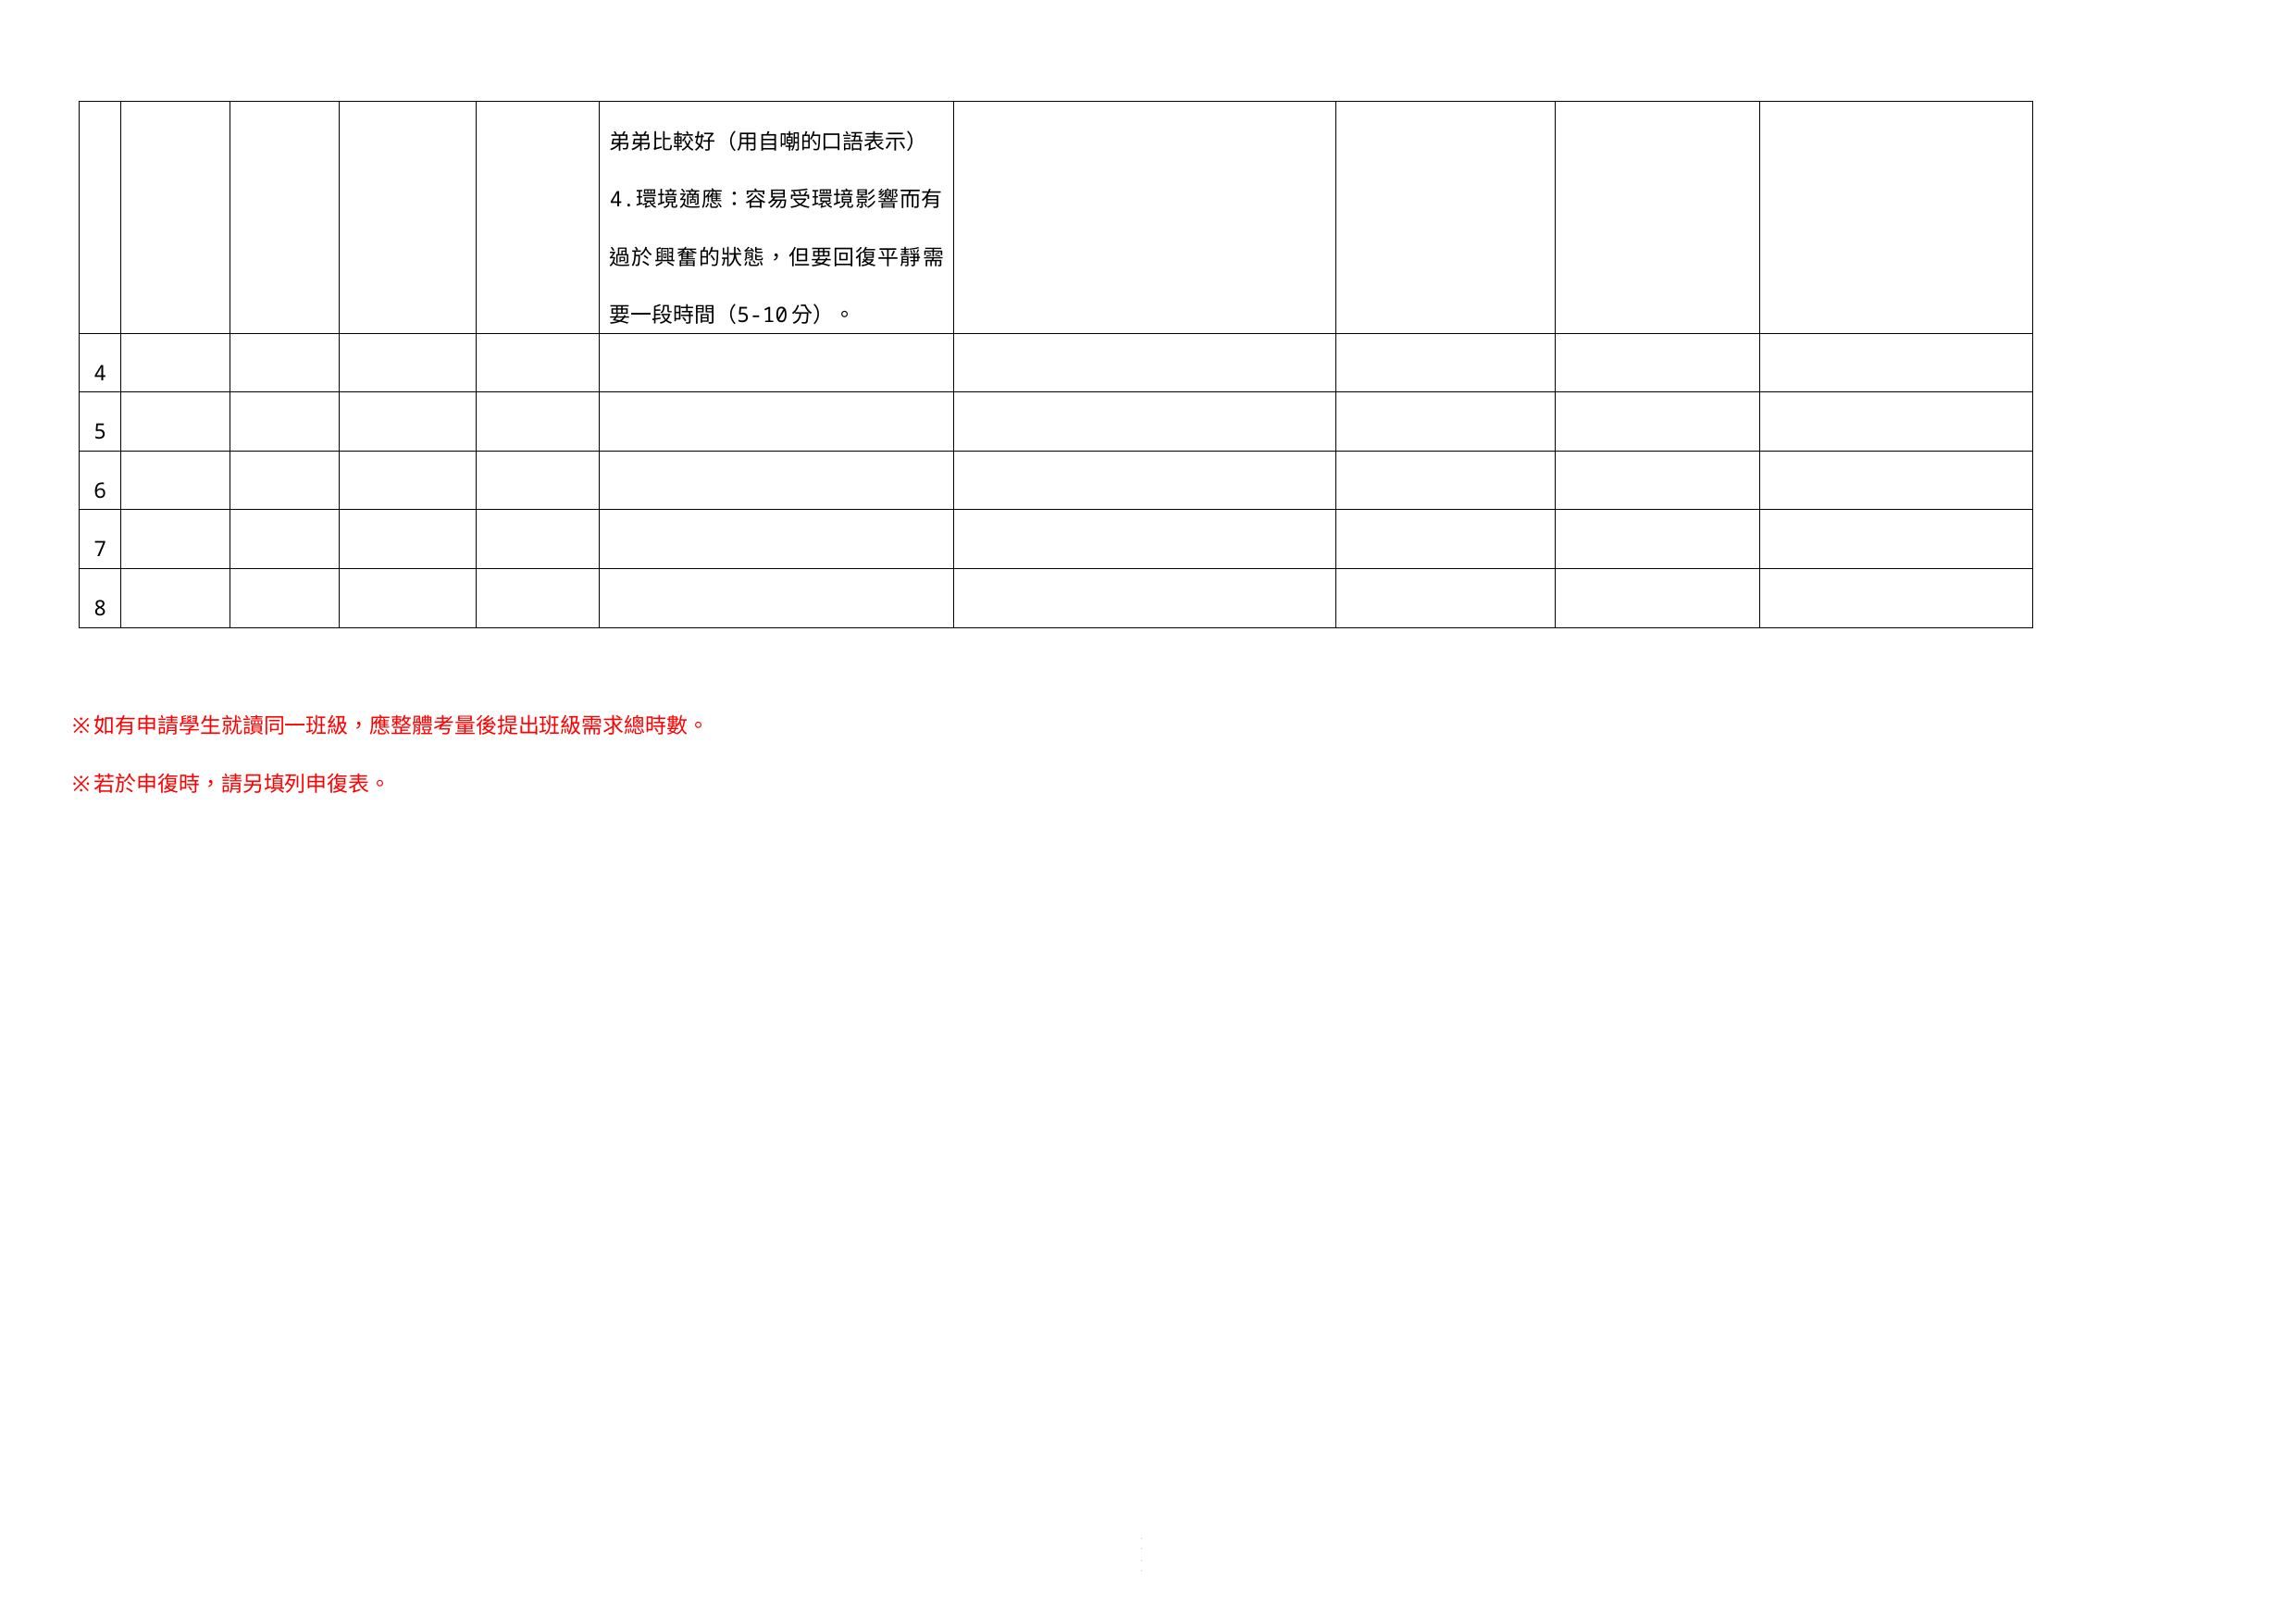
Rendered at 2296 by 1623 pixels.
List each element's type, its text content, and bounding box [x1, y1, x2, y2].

table_cell [1336, 510, 1555, 568]
table_cell [340, 334, 476, 391]
table_cell [1556, 102, 1759, 333]
table_cell [954, 510, 1335, 568]
table_cell [340, 452, 476, 509]
table_cell [230, 569, 339, 626]
text ※若於申復時，請另填列申復表。 [68, 743, 2214, 801]
table_cell [600, 452, 953, 509]
table_cell 7 [80, 510, 120, 568]
table_cell [1336, 102, 1555, 333]
table_cell [340, 392, 476, 451]
table_cell [340, 510, 476, 568]
table_cell [954, 334, 1335, 391]
table_cell [954, 102, 1335, 333]
table_cell [954, 569, 1335, 626]
table_cell 6 [80, 452, 120, 509]
table_cell [121, 510, 230, 568]
table_cell [340, 569, 476, 626]
table_cell [1760, 392, 2032, 451]
table_cell [1760, 569, 2032, 626]
table_cell [80, 102, 120, 333]
table_cell [1760, 510, 2032, 568]
table_cell [1556, 452, 1759, 509]
table_cell [230, 334, 339, 391]
table_cell [477, 334, 599, 391]
table_cell [477, 102, 599, 333]
table_cell [121, 569, 230, 626]
table_cell [1336, 452, 1555, 509]
table_cell [1556, 392, 1759, 451]
table_cell [230, 392, 339, 451]
table_cell [1760, 452, 2032, 509]
table_cell [600, 334, 953, 391]
table_cell [954, 392, 1335, 451]
table_cell [954, 452, 1335, 509]
table_cell [477, 392, 599, 451]
table_cell [121, 452, 230, 509]
table_cell [1336, 334, 1555, 391]
table_cell [1556, 569, 1759, 626]
table_cell [477, 510, 599, 568]
table_cell [121, 334, 230, 391]
table_cell [477, 452, 599, 509]
table_cell [600, 510, 953, 568]
table_cell [1760, 334, 2032, 391]
table_cell [230, 102, 339, 333]
table_cell 4 [80, 334, 120, 391]
table_cell [600, 392, 953, 451]
table_cell [121, 392, 230, 451]
table_cell 8 [80, 569, 120, 626]
table_cell [230, 510, 339, 568]
table_cell [600, 569, 953, 626]
table_cell [1336, 569, 1555, 626]
table_cell [1336, 392, 1555, 451]
table_cell [1760, 102, 2032, 333]
table_cell [1556, 510, 1759, 568]
table_cell 弟弟比較好（用自嘲的口語表示） 4.環境適應：容易受環境影響而有過於興奮的狀態，但要回復平靜需要一段時間（5-10分）。 [600, 102, 953, 333]
table_cell [230, 452, 339, 509]
table_cell [1556, 334, 1759, 391]
table_cell [121, 102, 230, 333]
table_cell [477, 569, 599, 626]
table_cell 5 [80, 392, 120, 451]
text ※如有申請學生就讀同一班級，應整體考量後提出班級需求總時數。 [68, 686, 2214, 743]
table_cell [340, 102, 476, 333]
